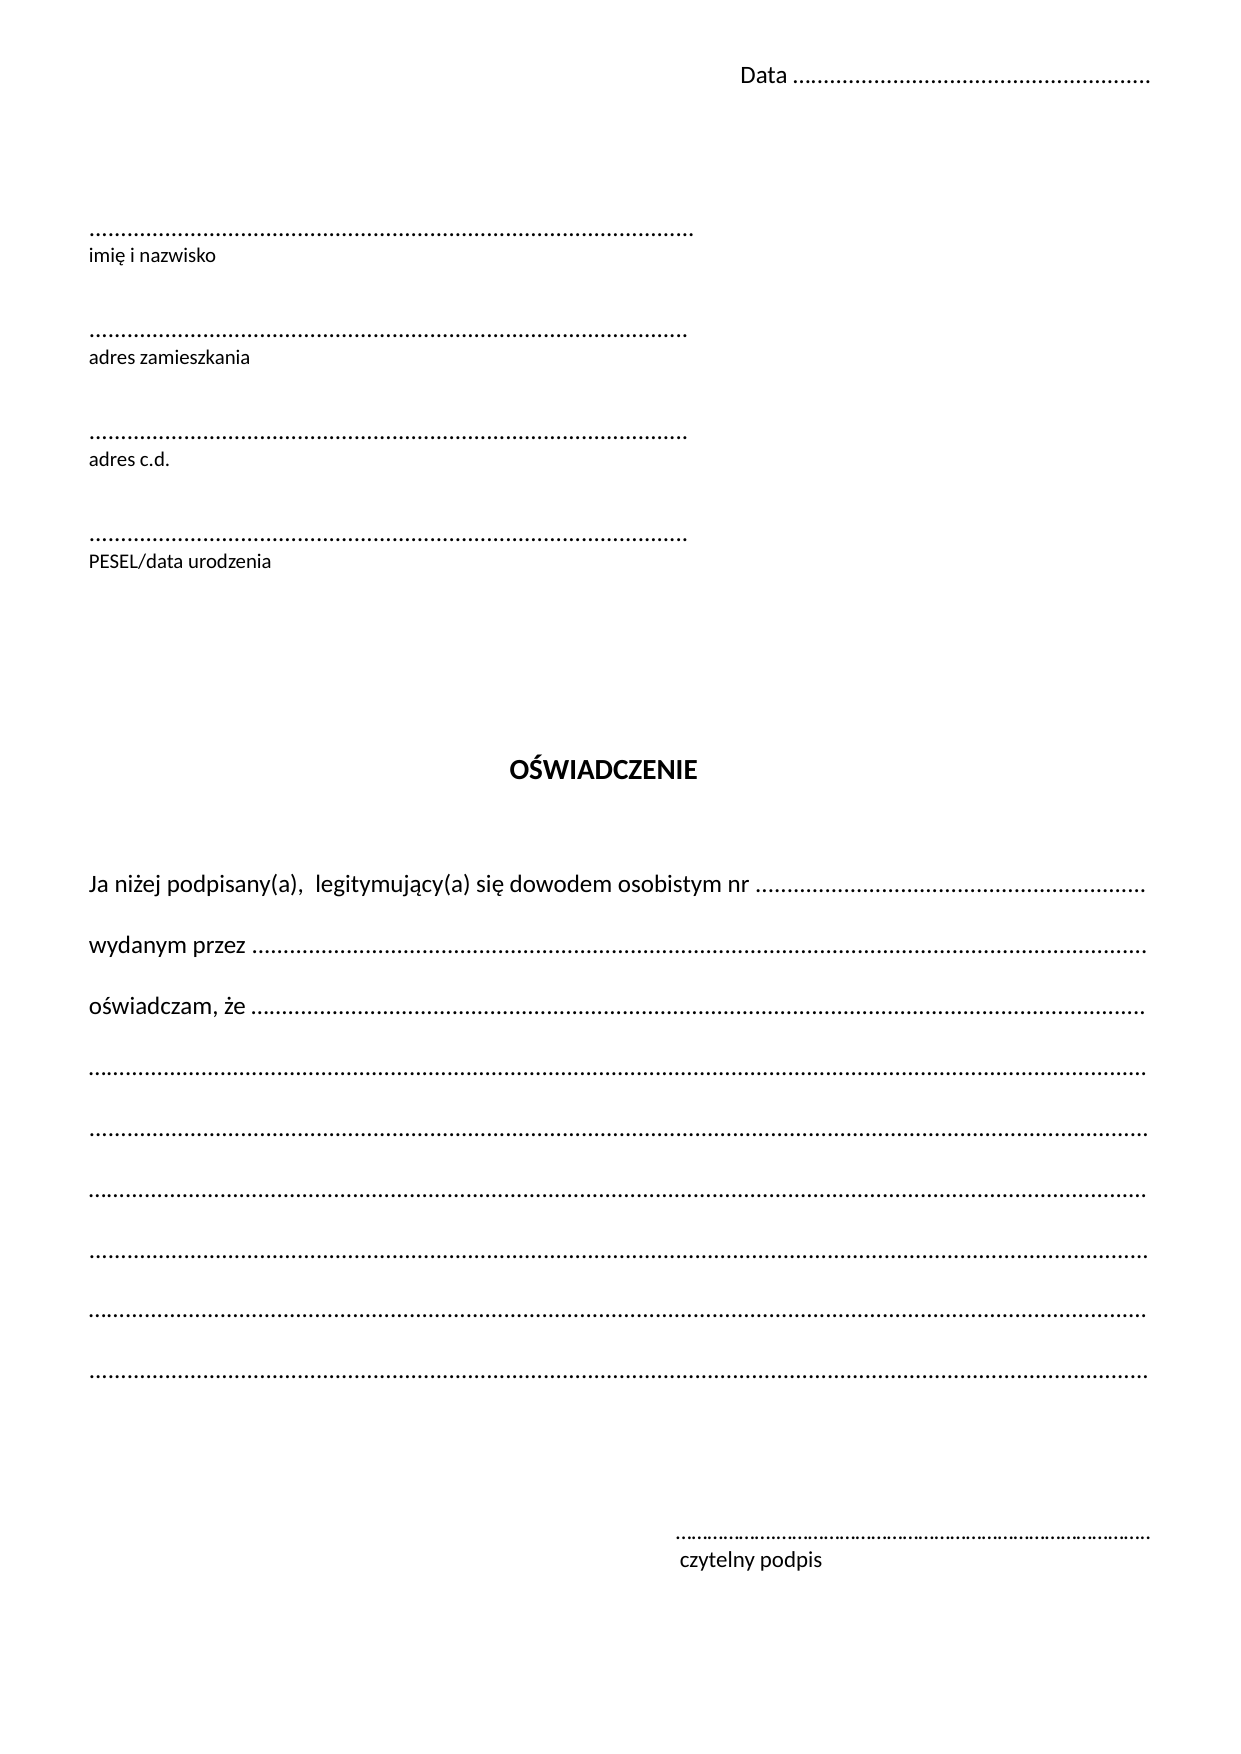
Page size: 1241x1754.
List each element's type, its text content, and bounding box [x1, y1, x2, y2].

text Ja niżej podpisany(a), legitymujący(a) się dowodem osobistym nr .............................................................. [89, 868, 1151, 899]
text oświadczam, że …........................................................................................................................................... [89, 990, 1151, 1021]
text adres c.d. [89, 446, 1151, 471]
text ........................................................................................................................................................................ [89, 1234, 1151, 1265]
text ............................................................................................... [89, 517, 1151, 548]
text …..................................................................................................................................................................... [89, 1051, 1151, 1082]
text ……………….…………………………………………………………….. [89, 1517, 1151, 1545]
text ........................................................................................................................................................................ [89, 1112, 1151, 1143]
text …..................................................................................................................................................................... [89, 1173, 1151, 1204]
text czytelny podpis [606, 1545, 1151, 1573]
text ................................................................................................ [89, 212, 1151, 242]
text imię i nazwisko [89, 242, 1151, 268]
text ............................................................................................... [89, 415, 1151, 446]
text ........................................................................................................................................................................ [89, 1354, 1151, 1384]
text …..................................................................................................................................................................... [89, 1293, 1151, 1323]
text OŚWIADCZENIE [89, 751, 1151, 787]
text wydanym przez .............................................................................................................................................. [89, 929, 1151, 960]
text ............................................................................................... [89, 313, 1151, 344]
text PESEL/data urodzenia [89, 548, 1151, 573]
text Data …...................................................... [89, 59, 1151, 89]
text adres zamieszkania [89, 344, 1151, 369]
